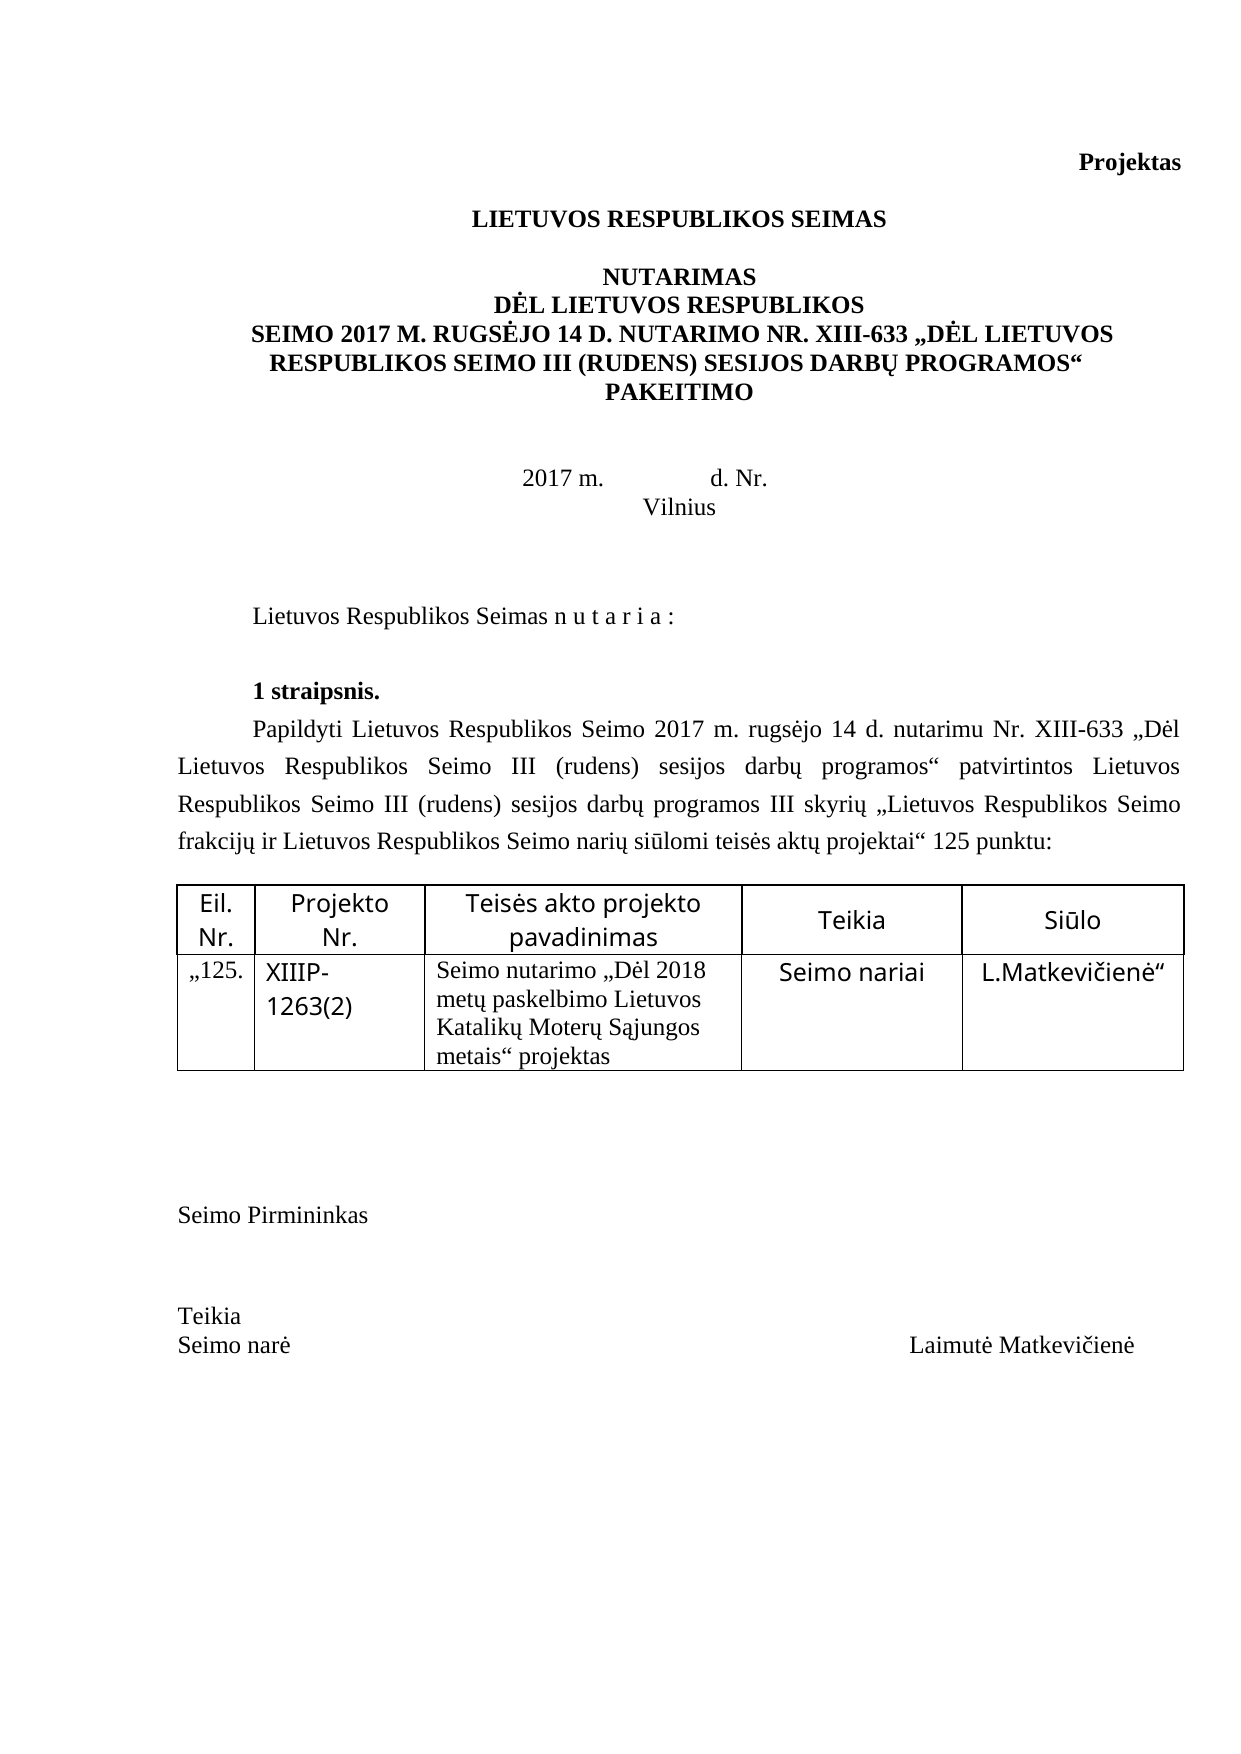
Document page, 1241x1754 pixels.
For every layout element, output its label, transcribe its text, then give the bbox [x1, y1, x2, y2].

text LIETUVOS RESPUBLIKOS SEIMAS [177, 204, 1181, 233]
text SEIMO 2017 M. RUGSĖJO 14 D. NUTARIMO NR. XIII-633 „DĖL LIETUVOS RESPUBLIKOS SEIMO III (RUDENS) SESIJOS DARBŲ PROGRAMOS“ [177, 319, 1181, 377]
text PAKEITIMO [177, 377, 1181, 406]
text 2017 m. d. Nr. [177, 463, 1181, 492]
text Lietuvos Respublikos Seimas n u t a r i a : [177, 592, 1181, 630]
table_header Projekto Nr. [256, 886, 424, 954]
table_header Teisės akto projekto pavadinimas [426, 886, 741, 954]
text Seimo narė Laimutė Matkevičienė [177, 1330, 1181, 1358]
table_cell Seimo nutarimo „Dėl 2018 metų paskelbimo Lietuvos Katalikų Moterų Sąjungos metais“ projektas [425, 955, 741, 1070]
table_header Eil. Nr. [178, 886, 254, 954]
table_cell XIIIP-1263(2) [255, 955, 424, 1070]
table_cell „125. [178, 955, 254, 1070]
text DĖL LIETUVOS RESPUBLIKOS [177, 291, 1181, 319]
table_header Teikia [743, 886, 961, 954]
text 1 straipsnis. [177, 667, 1181, 705]
text Papildyti Lietuvos Respublikos Seimo 2017 m. rugsėjo 14 d. nutarimu Nr. XIII-633 „Dėl Lietuvos Respublikos Seimo III (rudens) sesijos darbų programos“ patvirtintos Lietuvos Respublikos Seimo III (rudens) sesijos darbų programos III skyrių „Lietuvos Respublikos Seimo frakcijų ir Lietuvos Respublikos Seimo narių siūlomi teisės aktų projektai“ 125 punktu: [177, 705, 1181, 855]
table_cell L.Matkevičienė“ [963, 955, 1183, 1070]
text Teikia [177, 1301, 1181, 1330]
table_header Siūlo [963, 886, 1183, 954]
table_cell Seimo nariai [742, 955, 962, 1070]
text Seimo Pirmininkas [177, 1200, 1181, 1229]
text NUTARIMAS [177, 262, 1181, 291]
text Projektas [177, 147, 1181, 176]
text Vilnius [177, 492, 1181, 521]
